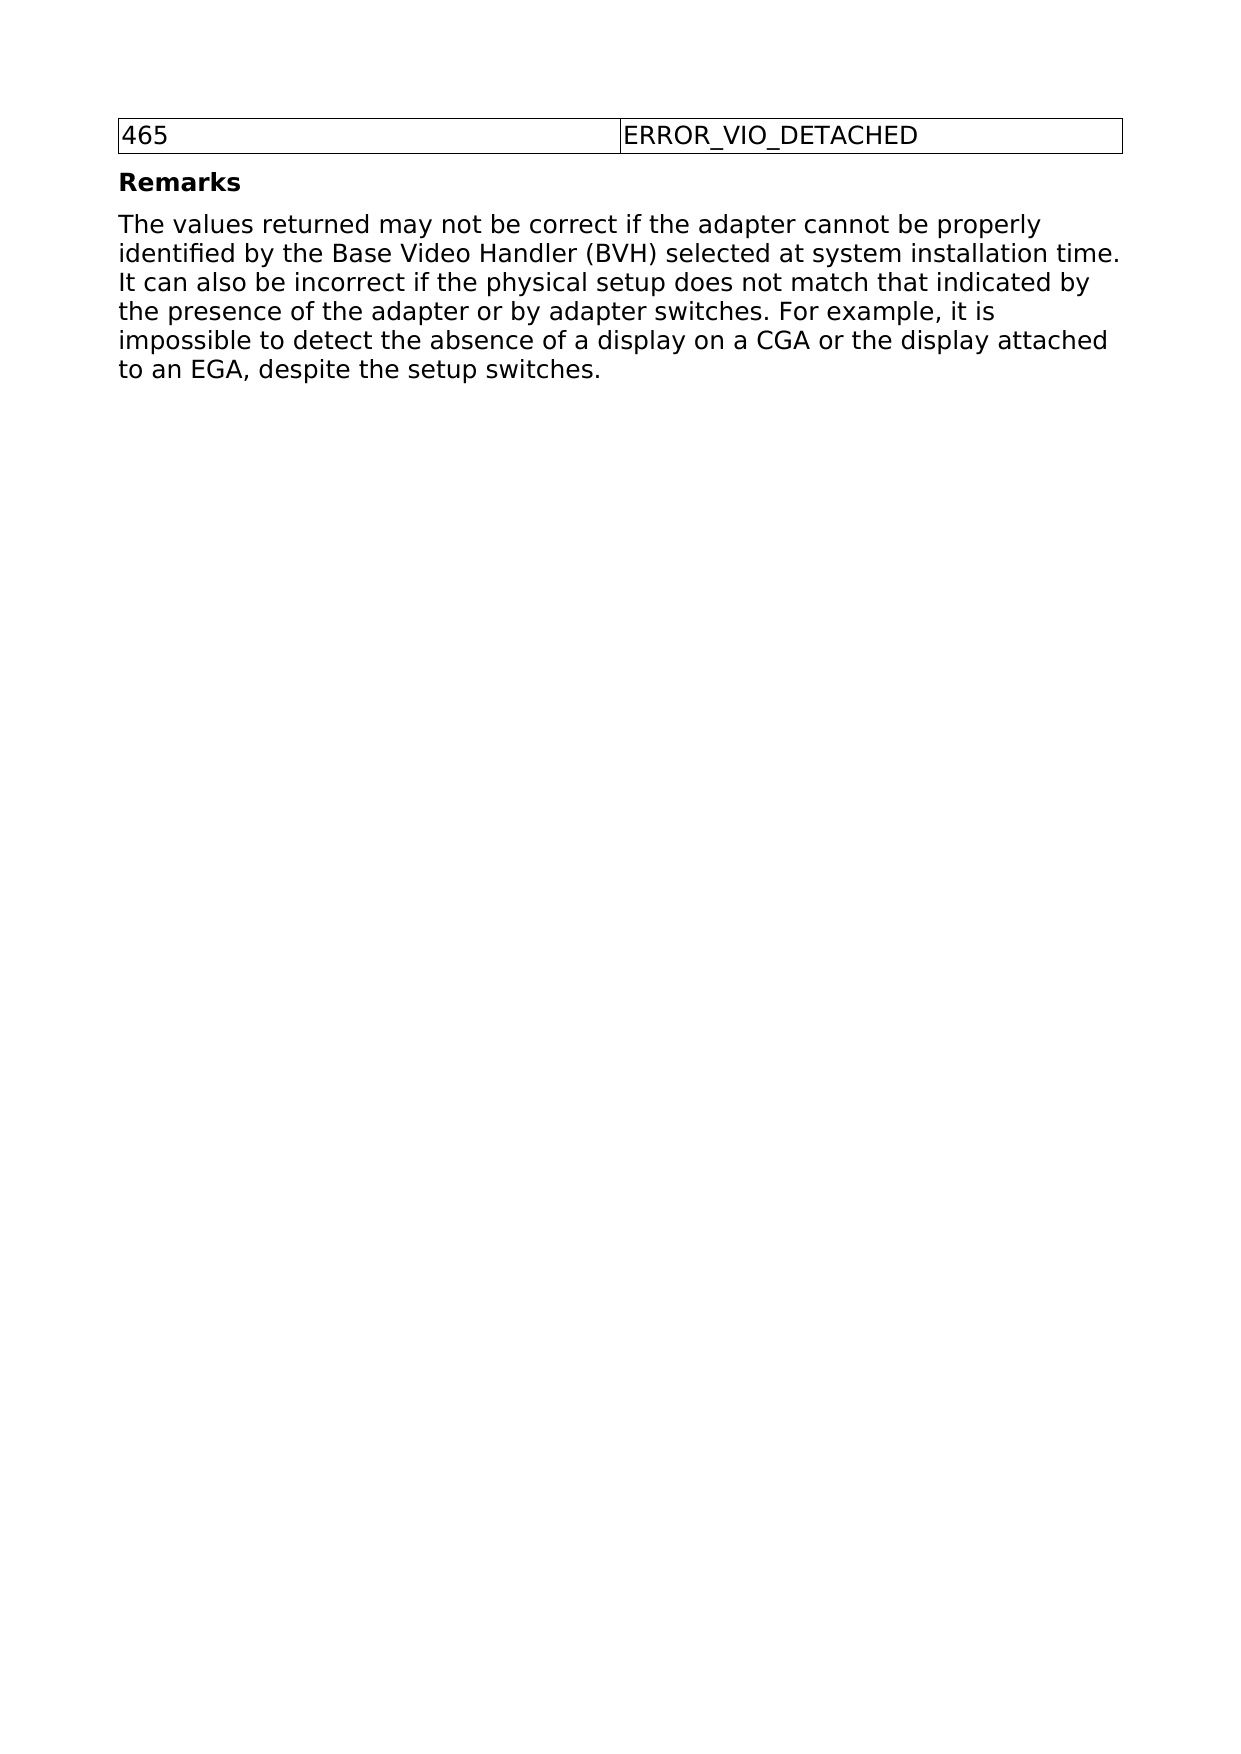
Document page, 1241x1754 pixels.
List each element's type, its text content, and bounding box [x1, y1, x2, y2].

text The values returned may not be correct if the adapter cannot be properly identified by the Base Video Handler (BVH) selected at system installation time. It can also be incorrect if the physical setup does not match that indicated by the presence of the adapter or by adapter switches. For example, it is impossible to detect the absence of a display on a CGA or the display attached to an EGA, despite the setup switches. [118, 210, 1122, 385]
table_cell ERROR_VIO_DETACHED [621, 119, 1122, 153]
table_cell 465 [119, 119, 620, 153]
text Remarks [118, 168, 1122, 197]
